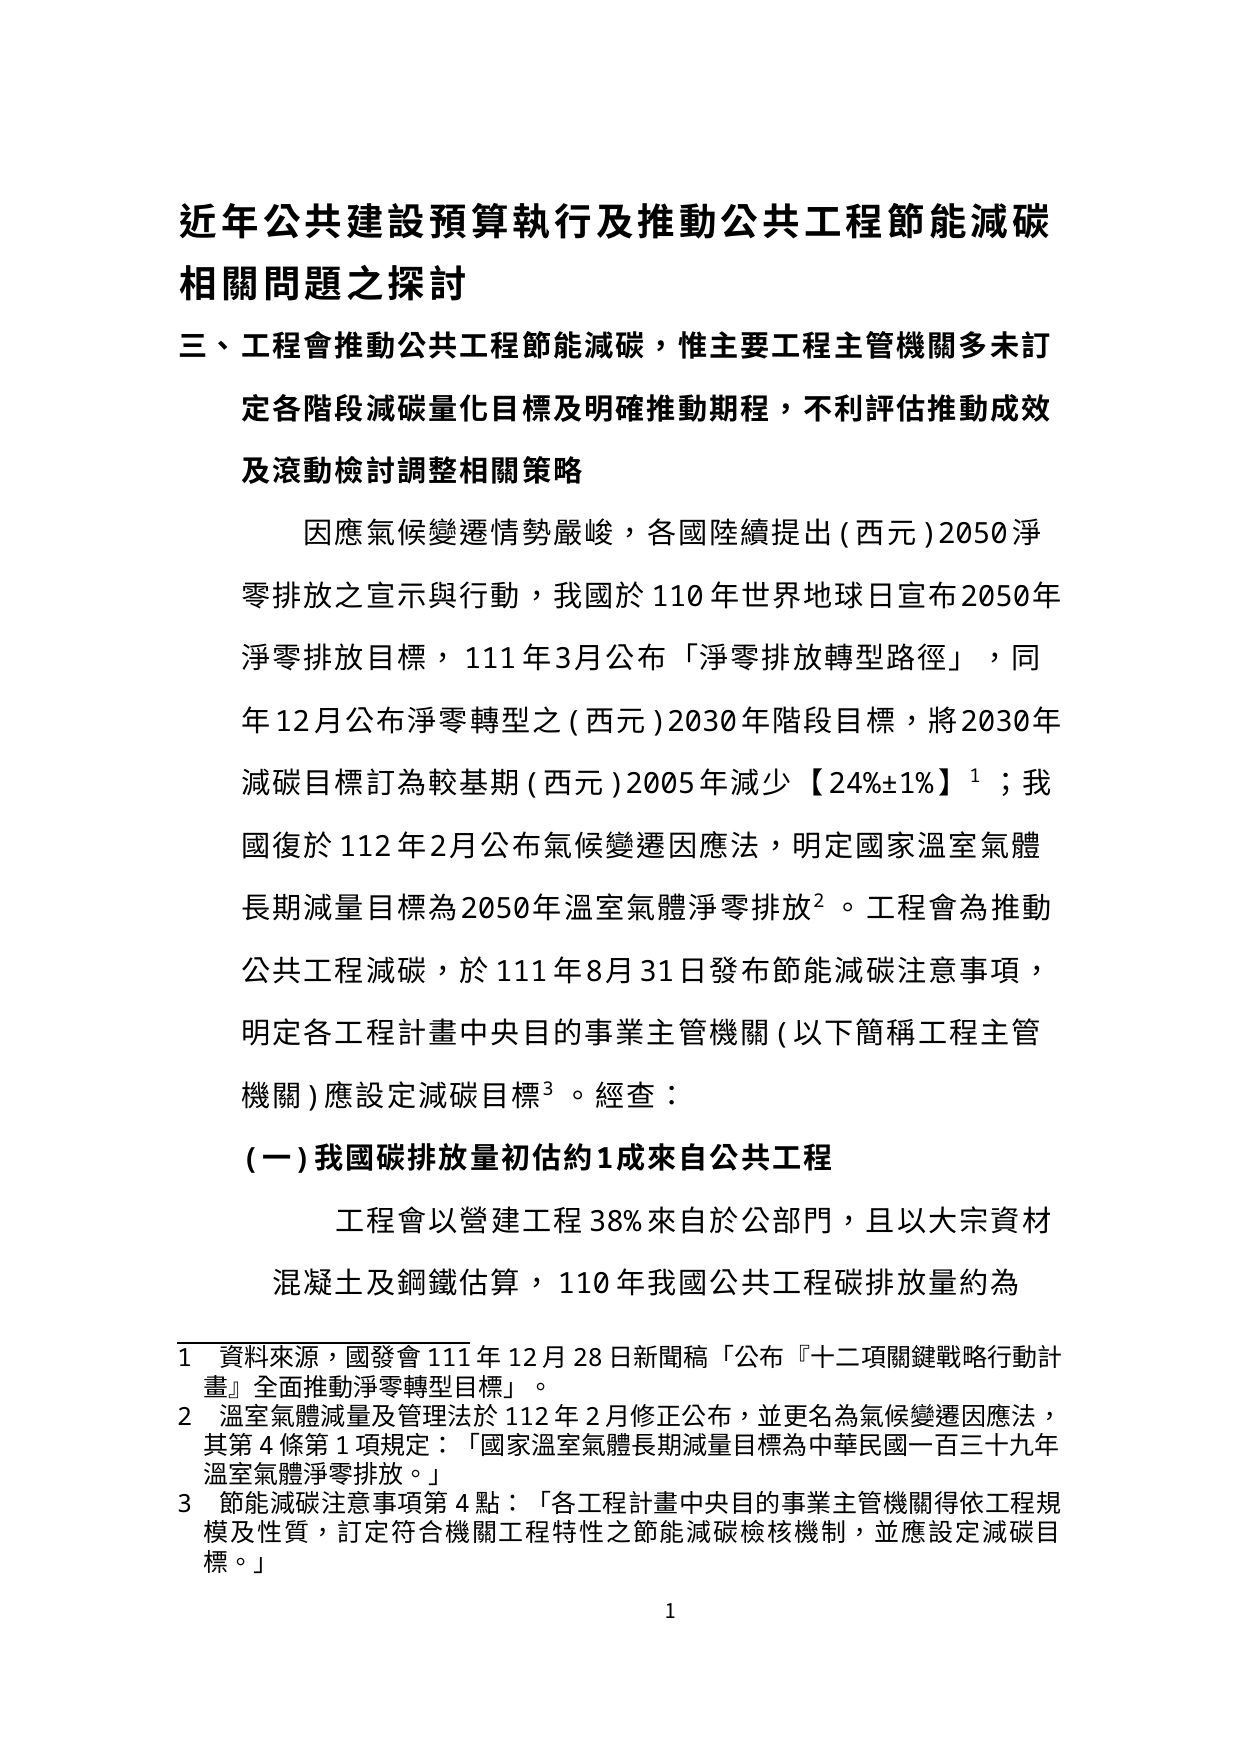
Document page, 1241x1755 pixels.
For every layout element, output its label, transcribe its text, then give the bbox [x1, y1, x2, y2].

text 因應氣候變遷情勢嚴峻，各國陸續提出(西元)2050淨零排放之宣示與行動，我國於110年世界地球日宣布2050年淨零排放目標，111年3月公布「淨零排放轉型路徑」，同年12月公布淨零轉型之(西元)2030年階段目標，將2030年減碳目標訂為較基期(西元)2005年減少【24%±1%】；我國復於112年2月公布氣候變遷因應法，明定國家溫室氣體長期減量目標為2050年溫室氣體淨零排放。工程會為推動公共工程減碳，於111年8月31日發布節能減碳注意事項，明定各工程計畫中央目的事業主管機關(以下簡稱工程主管機關)應設定減碳目標。經查： [236, 490, 1063, 1115]
text 資料來源，國發會111年12月28日新聞稿「公布『十二項關鍵戰略行動計畫』全面推動淨零轉型目標」。 [177, 1343, 1063, 1402]
text 溫室氣體減量及管理法於112年2月修正公布，並更名為氣候變遷因應法，其第4條第1項規定：「國家溫室氣體長期減量目標為中華民國一百三十九年溫室氣體淨零排放。」 [177, 1402, 1063, 1489]
text 節能減碳注意事項第4點：「各工程計畫中央目的事業主管機關得依工程規模及性質，訂定符合機關工程特性之節能減碳檢核機制，並應設定減碳目標。」 [177, 1489, 1063, 1577]
text 三、工程會推動公共工程節能減碳，惟主要工程主管機關多未訂定各階段減碳量化目標及明確推動期程，不利評估推動成效及滾動檢討調整相關策略 [177, 302, 1063, 490]
text (一)我國碳排放量初估約1成來自公共工程 [236, 1115, 1063, 1177]
text 工程會以營建工程38%來自於公部門，且以大宗資材混凝土及鋼鐵估算，110年我國公共工程碳排放量約為 [266, 1177, 1063, 1302]
text 近年公共建設預算執行及推動公共工程節能減碳相關問題之探討 [177, 177, 1063, 302]
